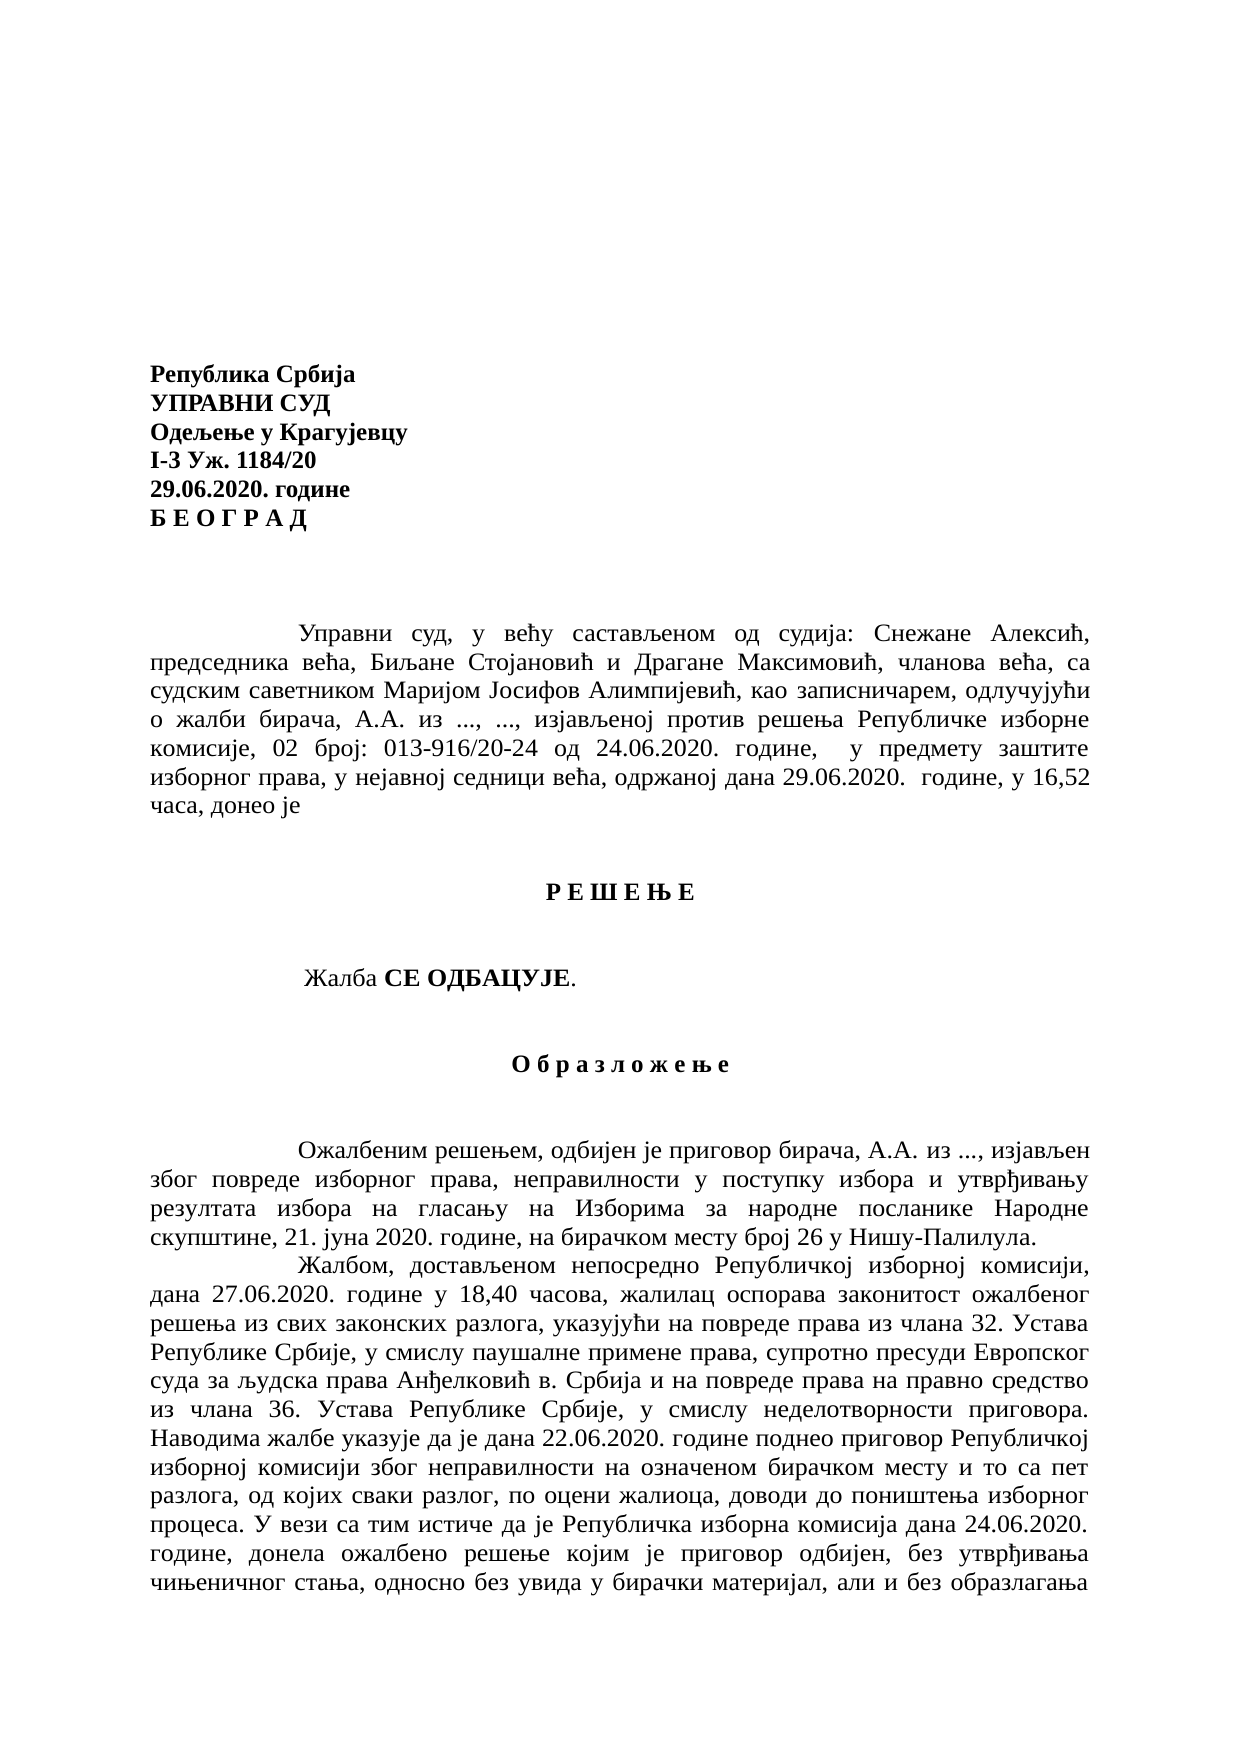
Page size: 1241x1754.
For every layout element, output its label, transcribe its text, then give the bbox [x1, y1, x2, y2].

text Република Србија [150, 148, 1090, 388]
text О б р а з л о ж е њ е [150, 1049, 1090, 1078]
text Одељење у Крагујевцу [150, 417, 1090, 445]
text Р Е Ш Е Њ Е [150, 877, 1090, 905]
text 29.06.2020. године [150, 474, 1090, 503]
text I-3 Уж. 1184/20 [150, 445, 1090, 474]
text УПРАВНИ СУД [150, 388, 1090, 417]
text Жалба СЕ ОДБАЦУЈЕ. [150, 963, 1090, 992]
text Б Е О Г Р А Д [150, 503, 1090, 532]
text Управни суд, у већу састављеном од судија: Снежане Алексић, председника већа, Биљане Стојановић и Драгане Максимовић, чланова већа, са судским саветником Маријом Јосифов Алимпијевић, као записничарем, одлучујући о жалби бирача, A.A. из ..., ..., изјављеној против решења Републичке изборне комисије, 02 број: 013-916/20-24 од 24.06.2020. године, у предмету заштите изборног права, у нејавној седници већа, одржаној дана 29.06.2020. године, у 16,52 часа, донео је [150, 618, 1090, 819]
text Жалбом, достављеном непосредно Републичкој изборној комисији, дана 27.06.2020. године у 18,40 часова, жалилац оспорава законитост ожалбеног решења из свих законских разлога, указујући на повреде права из члана 32. Устава Републике Србије, у смислу паушалне примене права, супротно пресуди Европског суда за људска права Анђелковић в. Србија и на повреде права на правно средство из члана 36. Устава Републике Србије, у смислу неделотворности приговора. Наводима жалбе указује да је дана 22.06.2020. године поднео приговор Републичкој изборној комисији због неправилности на означеном бирачком месту и то са пет разлога, од којих сваки разлог, по оцени жалиоца, доводи до поништења изборног процеса. У вези са тим истиче да је Републичка изборна комисија дана 24.06.2020. године, донела ожалбено решење којим је приговор одбијен, без утврђивања чињеничног стања, односно без увида у бирачки материјал, али и без образлагања [150, 1250, 1090, 1595]
text Ожалбеним решењем, одбијен је приговор бирача, A.A. из ..., изјављен због повреде изборног права, неправилности у поступку избора и утврђивању резултата избора на гласању на Изборима за народне посланике Народне скупштине, 21. јуна 2020. године, на бирачком месту број 26 у Нишу-Палилула. [150, 1135, 1090, 1250]
